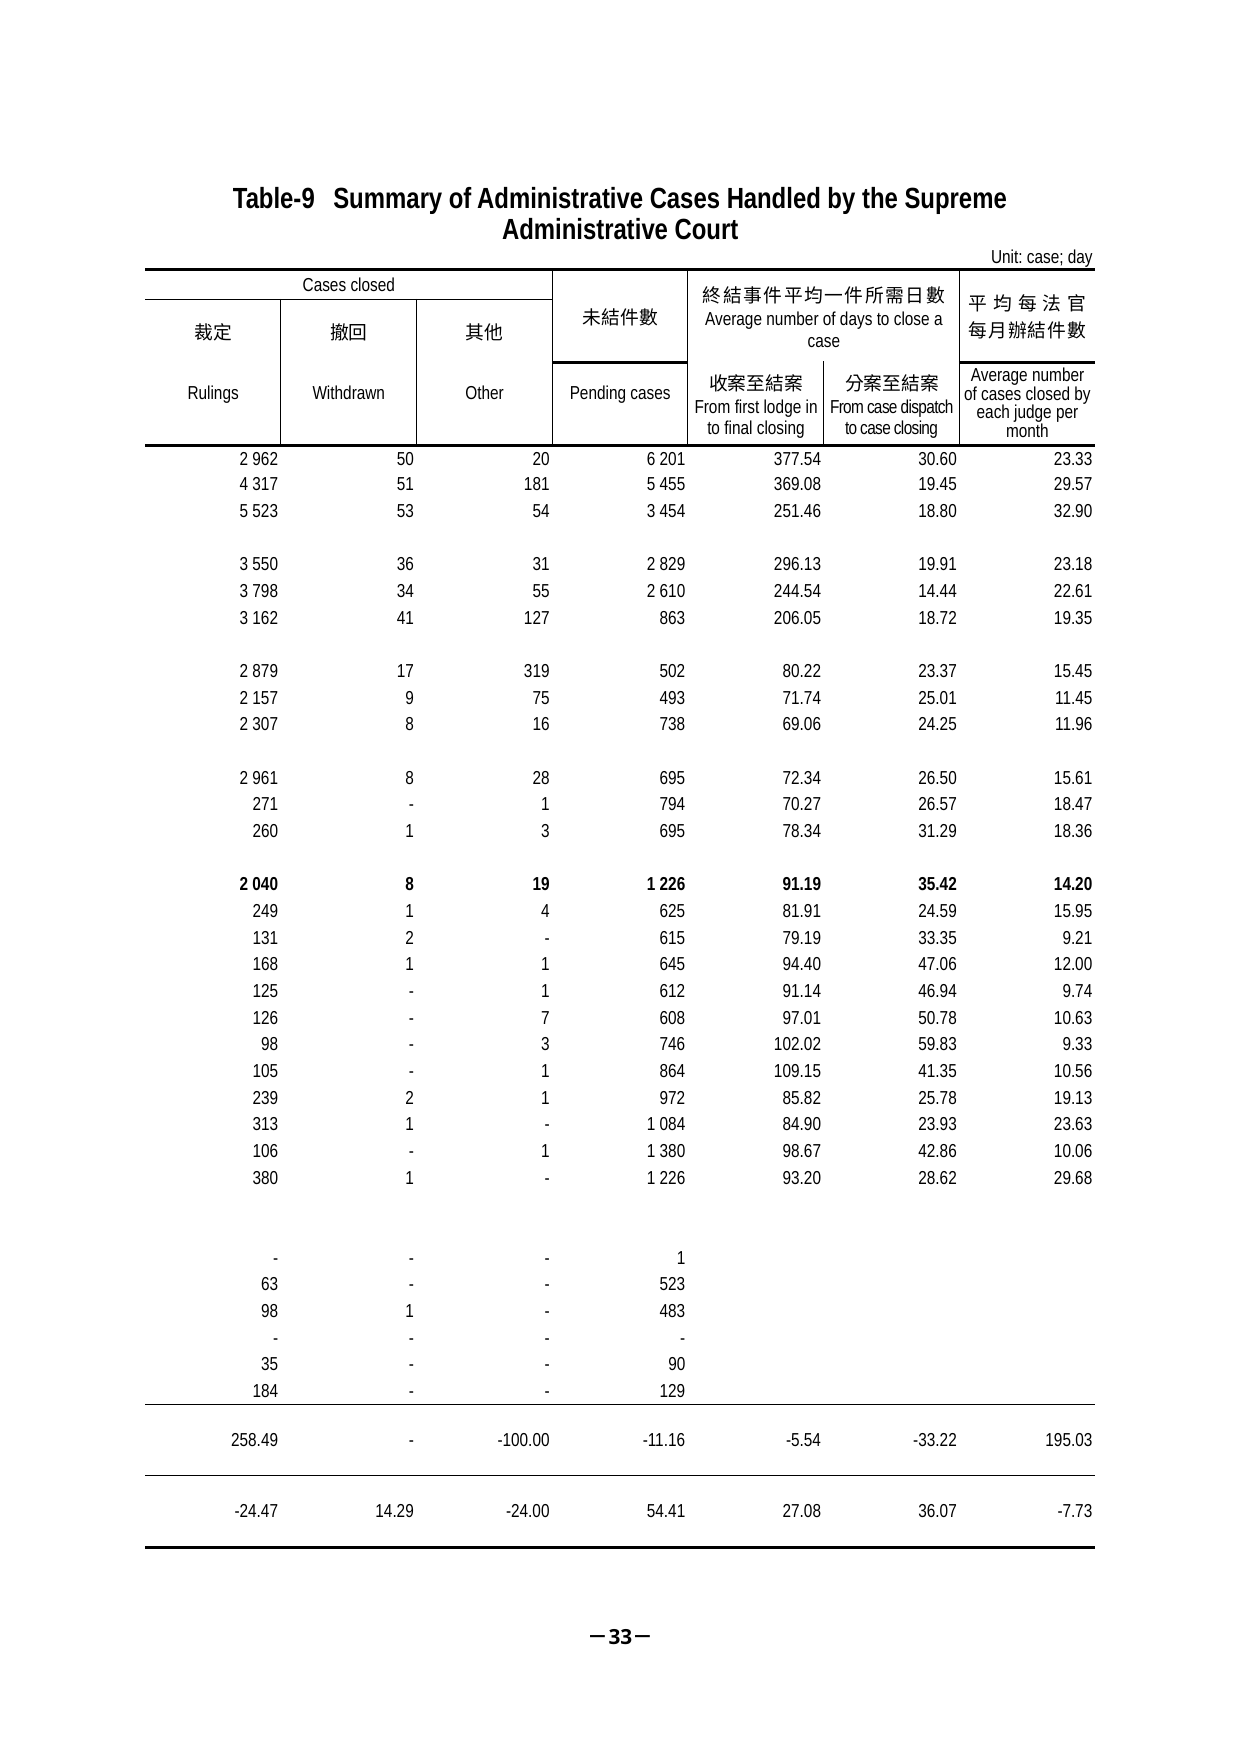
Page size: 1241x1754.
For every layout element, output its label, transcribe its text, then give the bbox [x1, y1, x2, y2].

table_cell [959, 1298, 1095, 1324]
table_cell 319 [416, 658, 552, 684]
table_cell [824, 1271, 959, 1297]
table_cell 54.41 [552, 1476, 688, 1546]
table_cell 15.95 [959, 898, 1095, 924]
table_cell 645 [552, 951, 688, 977]
table_cell - [416, 1324, 552, 1351]
table_cell -5.54 [688, 1405, 824, 1475]
table_cell 168 [145, 951, 281, 977]
table_cell [688, 1271, 824, 1297]
table_cell 1 [281, 1298, 416, 1324]
table_cell [688, 1378, 824, 1404]
table_cell 5 455 [552, 471, 688, 497]
table_cell 2 157 [145, 684, 281, 711]
table_cell 71.74 [688, 684, 824, 711]
table_cell 3 [416, 1031, 552, 1057]
table_cell 1 [416, 1084, 552, 1111]
table_cell Pending cases [553, 364, 687, 444]
table_cell [959, 1271, 1095, 1297]
table_cell 972 [552, 1084, 688, 1111]
table_cell [552, 524, 688, 551]
table_cell 2 961 [145, 764, 281, 791]
table_cell 36 [281, 551, 416, 577]
table_cell 9.33 [959, 1031, 1095, 1057]
table_cell Other [417, 361, 552, 444]
table_cell [688, 1244, 824, 1271]
table_cell 42.86 [824, 1138, 959, 1164]
table_cell [688, 524, 824, 551]
table_cell - [416, 1111, 552, 1137]
table_cell 14.29 [281, 1476, 416, 1546]
table_cell 695 [552, 818, 688, 844]
table_cell 18.72 [824, 604, 959, 631]
table_cell 16 [416, 711, 552, 737]
table_cell 19.13 [959, 1084, 1095, 1111]
table_cell 239 [145, 1084, 281, 1111]
table_cell 93.20 [688, 1164, 824, 1191]
table_cell [824, 1324, 959, 1351]
table_cell 10.63 [959, 1004, 1095, 1031]
table_cell [281, 631, 416, 657]
table_cell 18.80 [824, 498, 959, 524]
table_cell Rulings [145, 361, 280, 444]
table_cell 23.37 [824, 658, 959, 684]
table_cell 18.36 [959, 818, 1095, 844]
table_cell 47.06 [824, 951, 959, 977]
table_cell 8 [281, 711, 416, 737]
table_cell 109.15 [688, 1058, 824, 1084]
table_cell [281, 1191, 416, 1217]
table_cell 1 226 [552, 871, 688, 897]
table_cell - [281, 1004, 416, 1031]
table_cell 31 [416, 551, 552, 577]
table_cell -24.00 [416, 1476, 552, 1546]
table_cell [145, 1218, 281, 1244]
table_cell 127 [416, 604, 552, 631]
table_cell 1 [281, 1111, 416, 1137]
table_cell [416, 844, 552, 871]
table_cell 794 [552, 791, 688, 817]
table_cell 94.40 [688, 951, 824, 977]
table_cell - [281, 1351, 416, 1377]
table_cell - [281, 1324, 416, 1351]
table_cell [688, 1351, 824, 1377]
table_cell 19.35 [959, 604, 1095, 631]
table_cell 79.19 [688, 924, 824, 951]
table_cell - [416, 1298, 552, 1324]
table_cell 80.22 [688, 658, 824, 684]
table_cell [552, 631, 688, 657]
table_cell 23.63 [959, 1111, 1095, 1137]
table_cell 19.45 [824, 471, 959, 497]
table_cell -24.47 [145, 1476, 281, 1546]
table_cell 54 [416, 498, 552, 524]
table_cell 23.33 [959, 447, 1095, 471]
table_cell 70.27 [688, 791, 824, 817]
table_cell 59.83 [824, 1031, 959, 1057]
table_cell [959, 524, 1095, 551]
table_cell 29.57 [959, 471, 1095, 497]
table_cell - [281, 1058, 416, 1084]
table_cell 20 [416, 447, 552, 471]
table_cell 625 [552, 898, 688, 924]
table_cell 612 [552, 978, 688, 1004]
table_cell [416, 1218, 552, 1244]
table_cell 26.50 [824, 764, 959, 791]
table_cell 17 [281, 658, 416, 684]
table_cell 35 [145, 1351, 281, 1377]
table_cell - [281, 978, 416, 1004]
table_cell 84.90 [688, 1111, 824, 1137]
table_cell [688, 1298, 824, 1324]
table_cell 738 [552, 711, 688, 737]
table_cell 206.05 [688, 604, 824, 631]
table_cell 12.00 [959, 951, 1095, 977]
table_cell 2 962 [145, 447, 281, 471]
table_cell 313 [145, 1111, 281, 1137]
table_cell 41.35 [824, 1058, 959, 1084]
table_cell 50.78 [824, 1004, 959, 1031]
table_cell 296.13 [688, 551, 824, 577]
table_cell 撤回 [281, 300, 416, 361]
table_cell 28 [416, 764, 552, 791]
table_cell - [416, 1271, 552, 1297]
table_cell 2 [281, 924, 416, 951]
table_cell -7.73 [959, 1476, 1095, 1546]
table_cell 1 [281, 818, 416, 844]
table_cell 184 [145, 1378, 281, 1404]
table_cell 32.90 [959, 498, 1095, 524]
table_cell 2 879 [145, 658, 281, 684]
table_cell - [145, 1244, 281, 1271]
table_cell 1 [416, 951, 552, 977]
table_cell 98.67 [688, 1138, 824, 1164]
table_cell 4 [416, 898, 552, 924]
table_cell 90 [552, 1351, 688, 1377]
table_cell [824, 1351, 959, 1377]
table_cell 63 [145, 1271, 281, 1297]
table_cell 收案至結案 From first lodge in to final closing [688, 361, 823, 444]
table_cell 125 [145, 978, 281, 1004]
table_cell 98 [145, 1298, 281, 1324]
table_cell 15.45 [959, 658, 1095, 684]
table_cell [281, 738, 416, 764]
table_cell 31.29 [824, 818, 959, 844]
table_cell 裁定 [145, 300, 280, 361]
table_header 未結件數 [553, 271, 687, 361]
table_cell - [552, 1324, 688, 1351]
table_cell 91.14 [688, 978, 824, 1004]
text Unit: case; day [148, 246, 1092, 268]
table_cell 11.96 [959, 711, 1095, 737]
table_cell 15.61 [959, 764, 1095, 791]
table_cell 369.08 [688, 471, 824, 497]
table_cell 1 [416, 978, 552, 1004]
table_cell [959, 1218, 1095, 1244]
table_cell [824, 1218, 959, 1244]
table_cell 22.61 [959, 578, 1095, 604]
table_cell [959, 1351, 1095, 1377]
table_cell 1 [281, 951, 416, 977]
table_cell 10.56 [959, 1058, 1095, 1084]
table_cell 1 [416, 1058, 552, 1084]
table_cell - [145, 1324, 281, 1351]
table_cell [145, 524, 281, 551]
table_cell [959, 844, 1095, 871]
table_cell 24.25 [824, 711, 959, 737]
table_cell 864 [552, 1058, 688, 1084]
table_cell 24.59 [824, 898, 959, 924]
table_cell 3 798 [145, 578, 281, 604]
table_cell 863 [552, 604, 688, 631]
table_cell 126 [145, 1004, 281, 1031]
table_cell 5 523 [145, 498, 281, 524]
table_cell [824, 844, 959, 871]
table_cell - [281, 1378, 416, 1404]
table_cell 1 [281, 898, 416, 924]
table_cell [688, 1191, 824, 1217]
table_cell 3 550 [145, 551, 281, 577]
table_cell [688, 844, 824, 871]
table_cell -11.16 [552, 1405, 688, 1475]
table_cell [824, 1298, 959, 1324]
table_cell 1 [281, 1164, 416, 1191]
table_cell 271 [145, 791, 281, 817]
table_cell 746 [552, 1031, 688, 1057]
table_cell [959, 1378, 1095, 1404]
table_cell [959, 1324, 1095, 1351]
table_cell [824, 1378, 959, 1404]
table_cell 51 [281, 471, 416, 497]
table_cell [281, 844, 416, 871]
table_cell - [416, 924, 552, 951]
table_cell 181 [416, 471, 552, 497]
table_cell [959, 1191, 1095, 1217]
table_cell [552, 738, 688, 764]
table_cell [416, 631, 552, 657]
table_cell 6 201 [552, 447, 688, 471]
table_cell 30.60 [824, 447, 959, 471]
table_cell 1 [416, 791, 552, 817]
table_cell 1 226 [552, 1164, 688, 1191]
table_cell - [416, 1378, 552, 1404]
table_cell [959, 1244, 1095, 1271]
table_cell 9.21 [959, 924, 1095, 951]
table_cell 55 [416, 578, 552, 604]
table_cell 41 [281, 604, 416, 631]
table_cell - [281, 1244, 416, 1271]
table_cell [824, 1191, 959, 1217]
table_cell 81.91 [688, 898, 824, 924]
table_cell 75 [416, 684, 552, 711]
table_cell 2 [281, 1084, 416, 1111]
table_cell 11.45 [959, 684, 1095, 711]
table_cell 10.06 [959, 1138, 1095, 1164]
table_cell [281, 1218, 416, 1244]
table_cell [281, 524, 416, 551]
table_cell [145, 631, 281, 657]
table_cell 33.35 [824, 924, 959, 951]
table_cell 78.34 [688, 818, 824, 844]
table_cell 244.54 [688, 578, 824, 604]
table_cell [824, 1244, 959, 1271]
table_cell 1 [552, 1244, 688, 1271]
table_cell 19 [416, 871, 552, 897]
table_cell 249 [145, 898, 281, 924]
table_cell 46.94 [824, 978, 959, 1004]
table_cell 85.82 [688, 1084, 824, 1111]
table_cell -33.22 [824, 1405, 959, 1475]
table_cell [552, 1218, 688, 1244]
table_cell 8 [281, 871, 416, 897]
table_cell 3 454 [552, 498, 688, 524]
table_cell 36.07 [824, 1476, 959, 1546]
table_cell 28.62 [824, 1164, 959, 1191]
text Table-9 Summary of Administrative Cases Handled by the Supreme Administrative Court [148, 183, 1092, 246]
table_cell [688, 738, 824, 764]
table_cell - [416, 1164, 552, 1191]
table_cell 9 [281, 684, 416, 711]
table_cell 25.01 [824, 684, 959, 711]
table_cell 2 610 [552, 578, 688, 604]
table_cell [552, 844, 688, 871]
table_header Cases closed [145, 271, 552, 299]
table_cell 26.57 [824, 791, 959, 817]
table_cell 29.68 [959, 1164, 1095, 1191]
table_cell [552, 1191, 688, 1217]
table_cell 3 162 [145, 604, 281, 631]
table_cell 25.78 [824, 1084, 959, 1111]
table_cell [824, 631, 959, 657]
table_cell 608 [552, 1004, 688, 1031]
table_cell 129 [552, 1378, 688, 1404]
table_cell 195.03 [959, 1405, 1095, 1475]
table_cell [145, 1191, 281, 1217]
table_cell 131 [145, 924, 281, 951]
table_cell 53 [281, 498, 416, 524]
table_cell Withdrawn [281, 361, 416, 444]
table_cell 1 [416, 1138, 552, 1164]
table_cell 27.08 [688, 1476, 824, 1546]
table_cell [824, 738, 959, 764]
table_cell 23.18 [959, 551, 1095, 577]
table_cell [416, 738, 552, 764]
table_cell 14.44 [824, 578, 959, 604]
table_header 終結事件平均一件所需日數 Average number of days to close a case [688, 271, 959, 361]
table_cell 9.74 [959, 978, 1095, 1004]
table_cell 106 [145, 1138, 281, 1164]
table_cell Average number of cases closed by each judge per month [960, 364, 1095, 444]
table_cell 50 [281, 447, 416, 471]
table_cell 14.20 [959, 871, 1095, 897]
table_cell - [416, 1244, 552, 1271]
table_cell [959, 738, 1095, 764]
table_cell 分案至結案 From case dispatch to case closing [824, 361, 959, 444]
table_cell 98 [145, 1031, 281, 1057]
table_cell 483 [552, 1298, 688, 1324]
table_cell 72.34 [688, 764, 824, 791]
table_cell 102.02 [688, 1031, 824, 1057]
table_cell -100.00 [416, 1405, 552, 1475]
table_cell 其他 [417, 300, 552, 361]
table_cell 8 [281, 764, 416, 791]
table_cell 35.42 [824, 871, 959, 897]
table_cell 260 [145, 818, 281, 844]
table_cell - [281, 791, 416, 817]
table_cell 4 317 [145, 471, 281, 497]
table_cell 19.91 [824, 551, 959, 577]
table_cell [145, 738, 281, 764]
table_cell 377.54 [688, 447, 824, 471]
table_cell - [416, 1351, 552, 1377]
table_cell [416, 524, 552, 551]
table_cell 23.93 [824, 1111, 959, 1137]
table_cell 97.01 [688, 1004, 824, 1031]
table_cell [688, 1324, 824, 1351]
table_cell [959, 631, 1095, 657]
table_cell 258.49 [145, 1405, 281, 1475]
table_cell 2 040 [145, 871, 281, 897]
table_cell 91.19 [688, 871, 824, 897]
table_cell [145, 844, 281, 871]
table_cell 1 084 [552, 1111, 688, 1137]
table_cell 502 [552, 658, 688, 684]
table_cell 18.47 [959, 791, 1095, 817]
table_header 平均每法官 每月辦結件數 [960, 271, 1095, 361]
table_cell 105 [145, 1058, 281, 1084]
table_cell [416, 1191, 552, 1217]
table_cell 380 [145, 1164, 281, 1191]
table_cell 34 [281, 578, 416, 604]
table_cell [688, 631, 824, 657]
table_cell - [281, 1405, 416, 1475]
table_cell [824, 524, 959, 551]
table_cell - [281, 1138, 416, 1164]
table_cell 523 [552, 1271, 688, 1297]
table_cell 3 [416, 818, 552, 844]
table_cell 695 [552, 764, 688, 791]
table_cell 7 [416, 1004, 552, 1031]
table_cell 1 380 [552, 1138, 688, 1164]
table_cell - [281, 1031, 416, 1057]
table_cell 2 307 [145, 711, 281, 737]
table_cell 2 829 [552, 551, 688, 577]
table_cell 493 [552, 684, 688, 711]
table_cell [688, 1218, 824, 1244]
table_cell - [281, 1271, 416, 1297]
table_cell 69.06 [688, 711, 824, 737]
table_cell 251.46 [688, 498, 824, 524]
table_cell 615 [552, 924, 688, 951]
